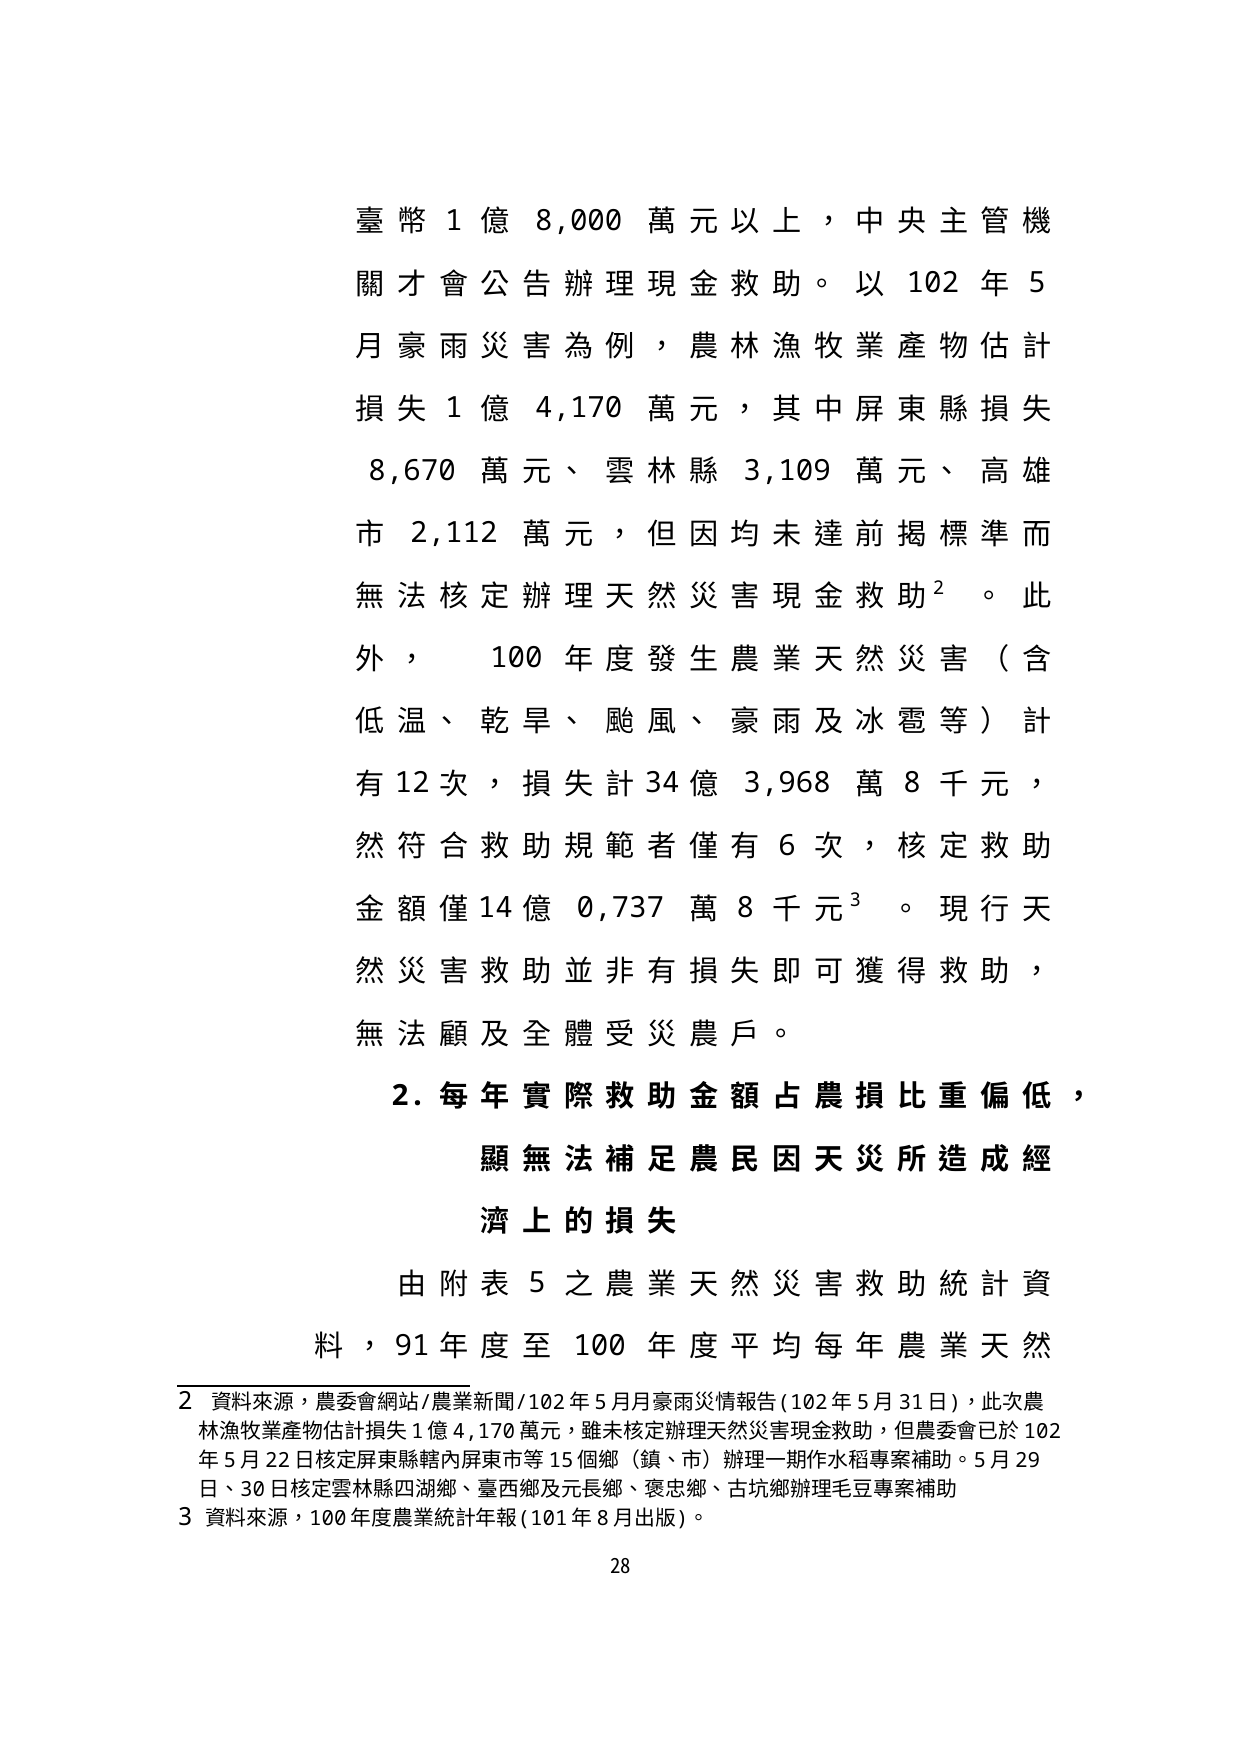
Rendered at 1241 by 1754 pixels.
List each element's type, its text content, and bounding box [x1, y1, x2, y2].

text 資料來源，100年度農業統計年報(101年8月出版)。 [177, 1502, 1063, 1532]
text 由附表5之農業天然災害救助統計資料，91年度至100年度平均每年農業天然 [301, 1240, 1058, 1365]
list 每年實際救助金額占農損比重偏低，顯無法補足農民因天災所造成經濟上的損失 [360, 1052, 1058, 1240]
text 資料來源，農委會網站/農業新聞/102年5月月豪雨災情報告(102年5月31日)，此次農林漁牧業產物估計損失1億4,170萬元，雖未核定辦理天然災害現金救助，但農委會已於102年5月22日核定屏東縣轄內屏東市等15個鄉（鎮、市）辦理一期作水稻專案補助。5月29日、30日核定雲林縣四湖鄉、臺西鄉及元長鄉、褒忠鄉、古坑鄉辦理毛豆專案補助 [177, 1386, 1063, 1502]
text 按現行天然災害救助，主要係以幫助農民復耕，而非損失填補，不論現金救助、低利貸款或專案補助，均有一定條件與限制，故無法顧及全體受災農戶。例如該辦法第8條及第10條規定第一級縣市(如臺中市、彰化縣、南投縣、雲林縣、嘉義縣、臺南市、高雄市及屏東縣等)轄區內天然災害農業損失需達新臺幣1億8,000萬元以上，中央主管機關才會公告辦理現金救助。以102年5月豪雨災害為例，農林漁牧業產物估計損失1億4,170萬元，其中屏東縣損失8,670萬元、雲林縣3,109萬元、高雄市2,112萬元，但因均未達前揭標準而無法核定辦理天然災害現金救助。此外， 100年度發生農業天然災害（含低温、乾旱、颱風、豪雨及冰雹等）計有12次，損失計34億3,968萬8千元，然符合救助規範者僅有6次，核定救助金額僅14億0,737萬8千元。現行天然災害救助並非有損失即可獲得救助，無法顧及全體受災農戶。 [309, 177, 1058, 1052]
